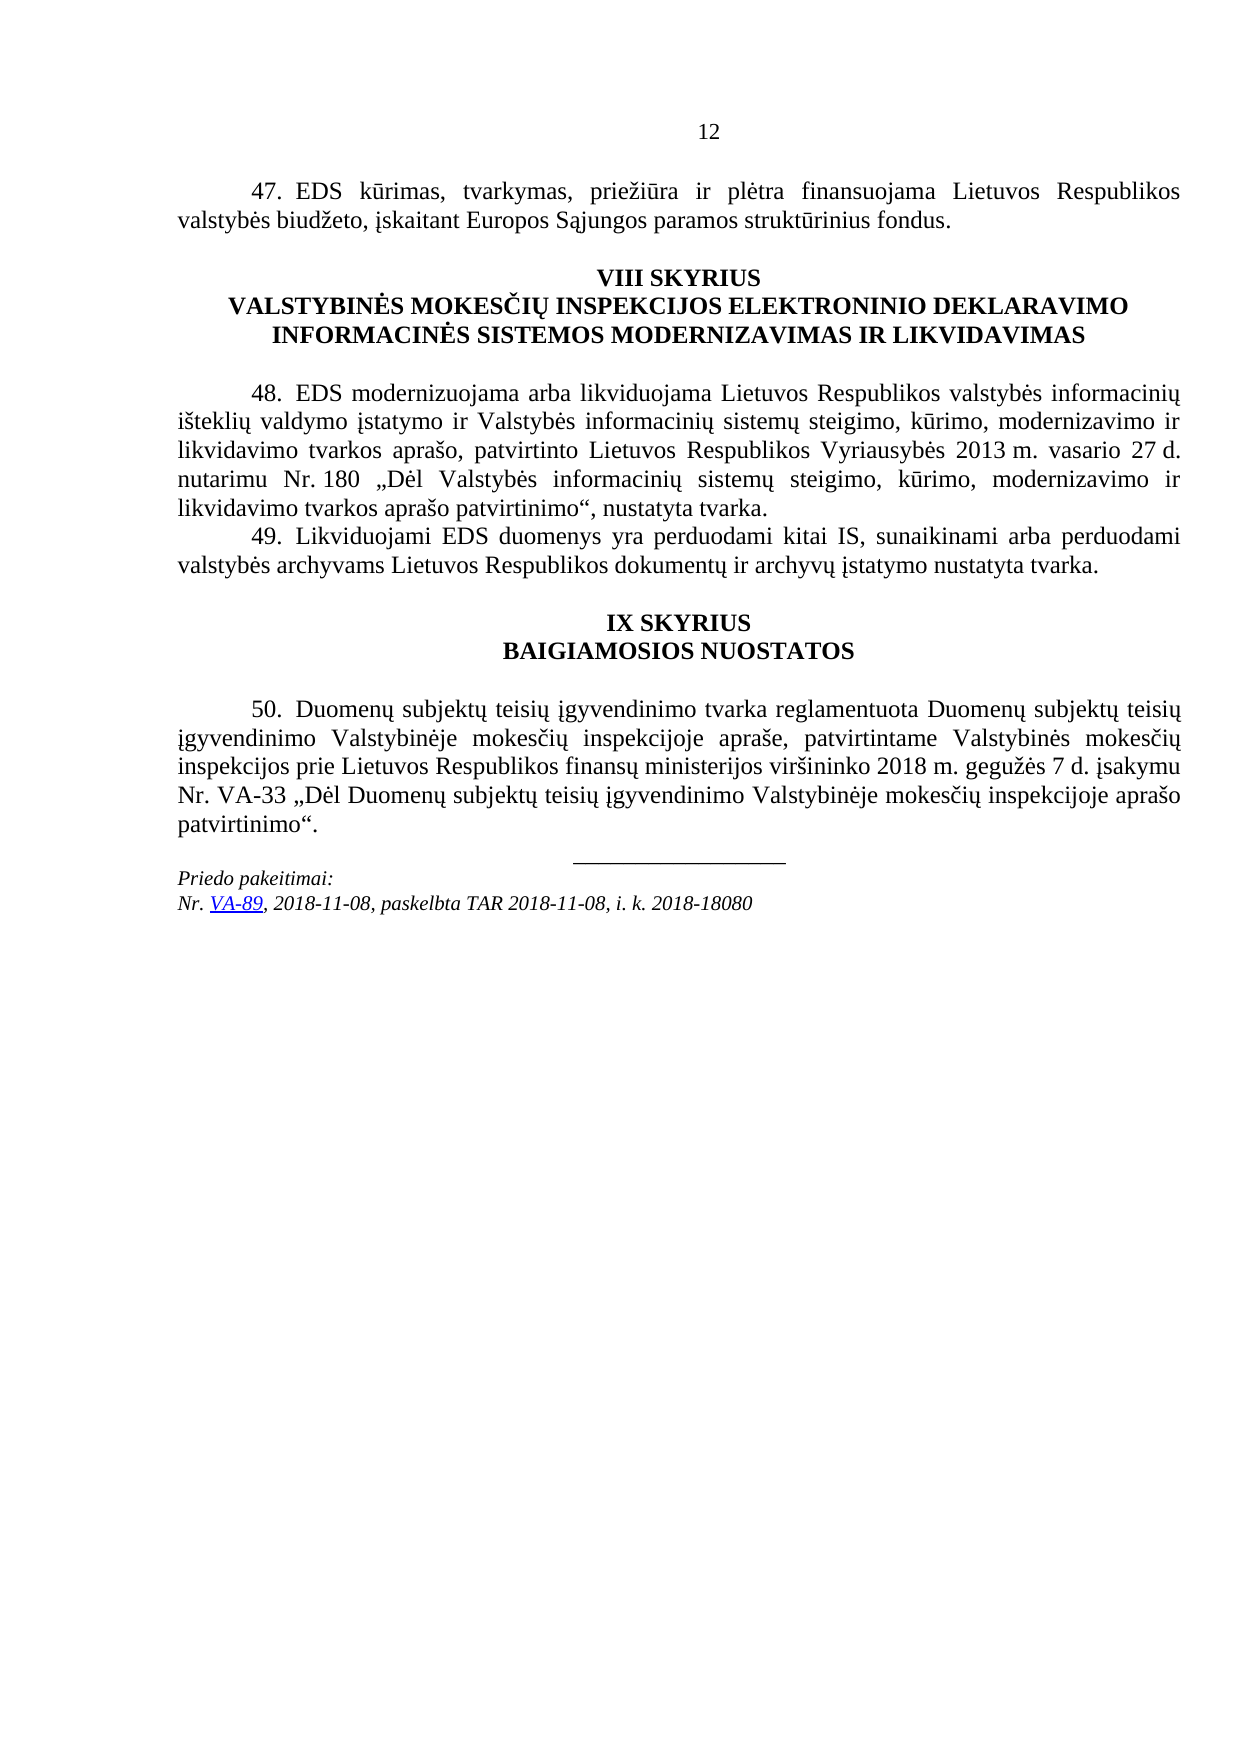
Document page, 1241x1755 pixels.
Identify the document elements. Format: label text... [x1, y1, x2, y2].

text _________________ [177, 838, 1181, 866]
text IX SKYRIUS [177, 608, 1180, 636]
text VALSTYBINĖS MOKESČIŲ INSPEKCIJOS Elektroninio deklaravimo informacinės SISTEMOS moderNIZAVIMAS ir lIKVIDAVIMAS [177, 291, 1180, 349]
text BAIGIAMOSIOS NUOSTATOS [177, 636, 1180, 665]
text 50. Duomenų subjektų teisių įgyvendinimo tvarka reglamentuota Duomenų subjektų teisių įgyvendinimo Valstybinėje mokesčių inspekcijoje apraše, patvirtintame Valstybinės mokesčių inspekcijos prie Lietuvos Respublikos finansų ministerijos viršininko 2018 m. gegužės 7 d. įsakymu Nr. VA-33 „Dėl Duomenų subjektų teisių įgyvendinimo Valstybinėje mokesčių inspekcijoje aprašo patvirtinimo“. [177, 694, 1181, 838]
text VIII SKYRIUS [177, 263, 1180, 291]
text 47. EDS kūrimas, tvarkymas, priežiūra ir plėtra finansuojama Lietuvos Respublikos valstybės biudžeto, įskaitant Europos Sąjungos paramos struktūrinius fondus. [177, 176, 1181, 234]
text Priedo pakeitimai: [177, 866, 1181, 890]
text Nr. VA-89, 2018-11-08, paskelbta TAR 2018-11-08, i. k. 2018-18080 [177, 890, 1181, 914]
text 49. Likviduojami EDS duomenys yra perduodami kitai IS, sunaikinami arba perduodami valstybės archyvams Lietuvos Respublikos dokumentų ir archyvų įstatymo nustatyta tvarka. [177, 521, 1181, 579]
text 48. EDS modernizuojama arba likviduojama Lietuvos Respublikos valstybės informacinių išteklių valdymo įstatymo ir Valstybės informacinių sistemų steigimo, kūrimo, modernizavimo ir likvidavimo tvarkos aprašo, patvirtinto Lietuvos Respublikos Vyriausybės 2013 m. vasario 27 d. nutarimu Nr. 180 „Dėl Valstybės informacinių sistemų steigimo, kūrimo, modernizavimo ir likvidavimo tvarkos aprašo patvirtinimo“, nustatyta tvarka. [177, 378, 1181, 521]
